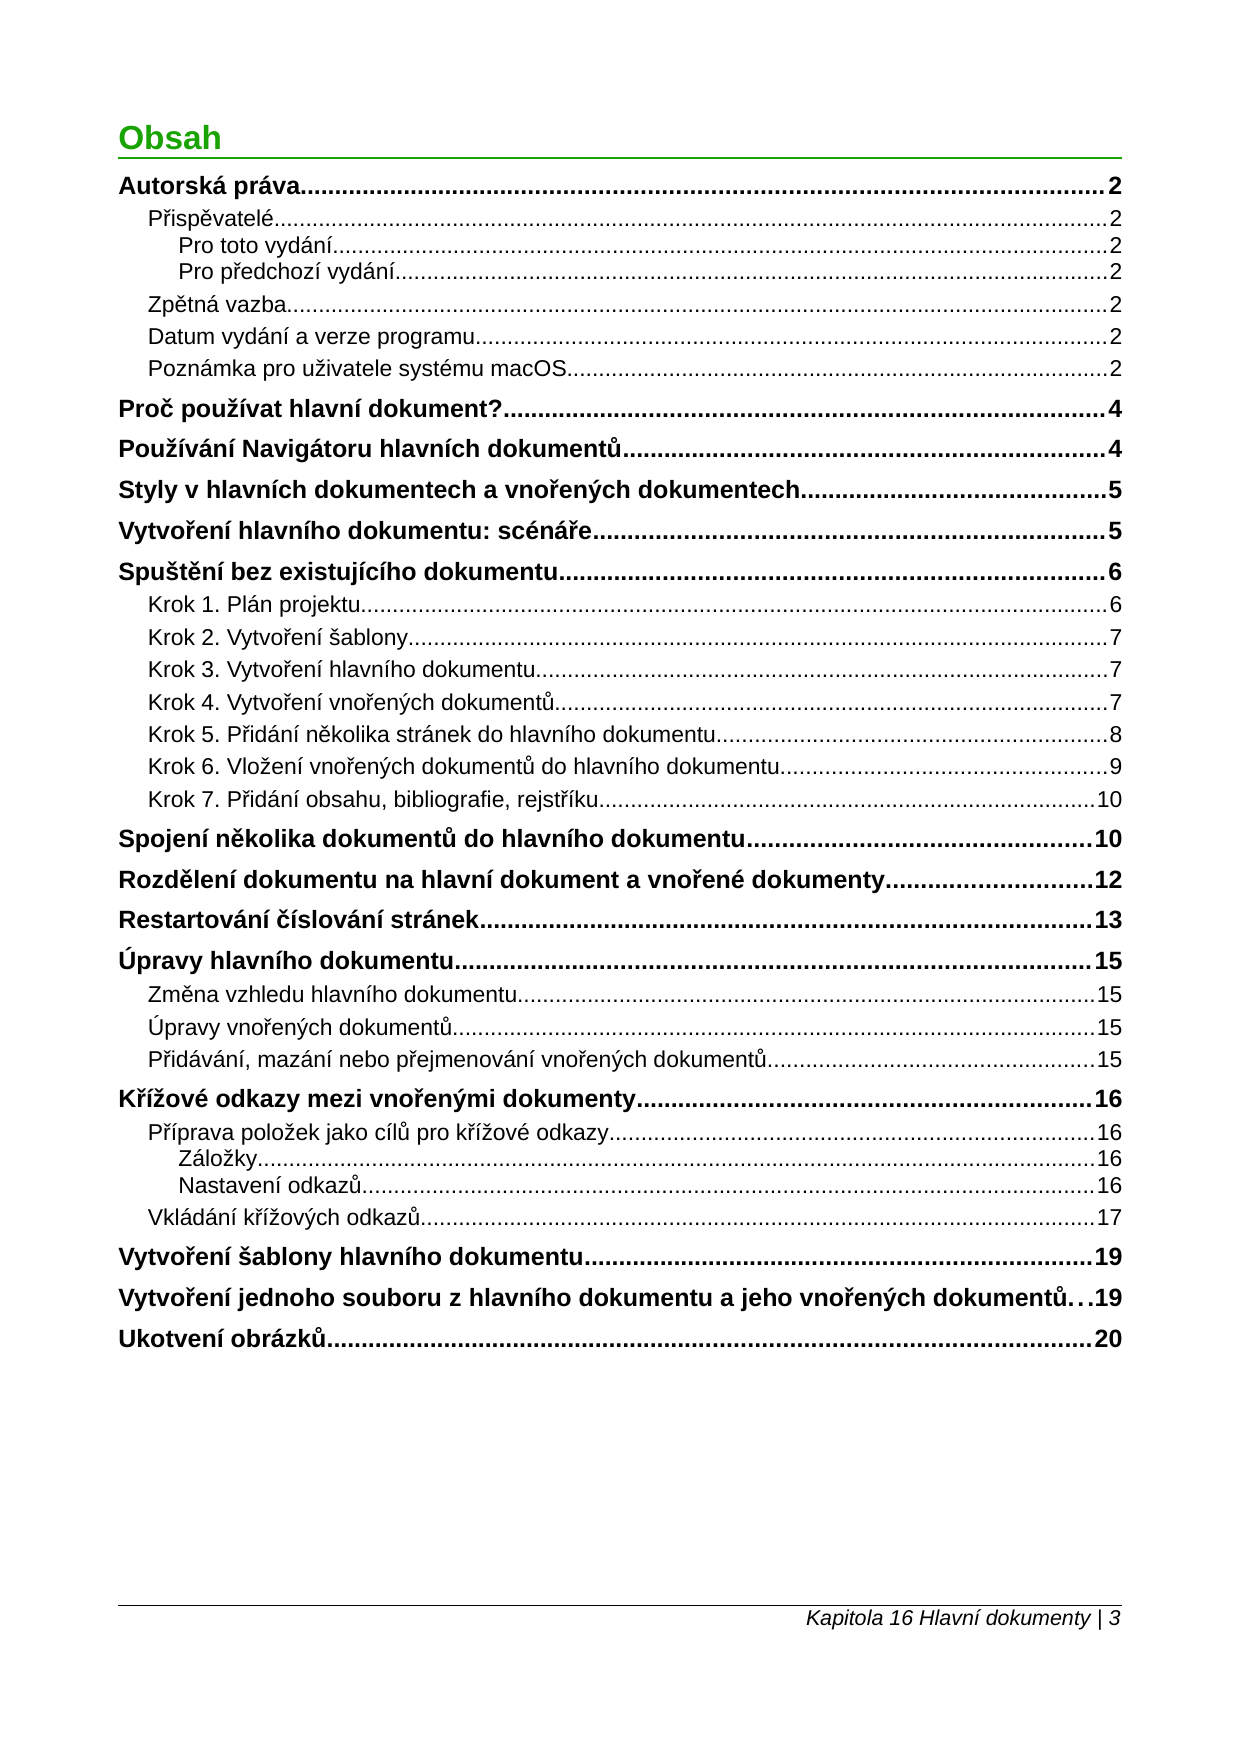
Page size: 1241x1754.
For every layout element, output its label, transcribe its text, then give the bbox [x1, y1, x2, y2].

text Úpravy hlavního dokumentu 15 [118, 946, 1122, 975]
text Restartování číslování stránek 13 [118, 906, 1122, 934]
text Vkládání křížových odkazů 17 [148, 1204, 1122, 1230]
text Autorská práva 2 [118, 171, 1122, 199]
text Vytvoření šablony hlavního dokumentu 19 [118, 1242, 1122, 1271]
text Poznámka pro uživatele systému macOS 2 [148, 355, 1122, 382]
text Krok 6. Vložení vnořených dokumentů do hlavního dokumentu 9 [148, 753, 1122, 780]
text Používání Navigátoru hlavních dokumentů 4 [118, 434, 1122, 463]
text Krok 4. Vytvoření vnořených dokumentů 7 [148, 688, 1122, 715]
text Přidávání, mazání nebo přejmenování vnořených dokumentů 15 [148, 1046, 1122, 1072]
text Úpravy vnořených dokumentů 15 [148, 1013, 1122, 1040]
text Příprava položek jako cílů pro křížové odkazy 16 [148, 1119, 1122, 1145]
text Spojení několika dokumentů do hlavního dokumentu 10 [118, 824, 1122, 853]
text Krok 7. Přidání obsahu, bibliografie, rejstříku 10 [148, 786, 1122, 812]
text Ukotvení obrázků 20 [118, 1324, 1122, 1353]
text Proč používat hlavní dokument? 4 [118, 394, 1122, 422]
text Křížové odkazy mezi vnořenými dokumenty 16 [118, 1084, 1122, 1113]
text Změna vzhledu hlavního dokumentu 15 [148, 981, 1122, 1007]
text Přispěvatelé 2 [148, 205, 1122, 232]
text Pro předchozí vydání 2 [178, 258, 1122, 284]
text Spuštění bez existujícího dokumentu 6 [118, 557, 1122, 585]
subtitle Obsah [118, 118, 1122, 157]
text Nastavení odkazů 16 [178, 1172, 1122, 1198]
text Záložky 16 [178, 1145, 1122, 1172]
text Krok 1. Plán projektu 6 [148, 591, 1122, 618]
text Pro toto vydání 2 [178, 232, 1122, 258]
text Krok 3. Vytvoření hlavního dokumentu 7 [148, 656, 1122, 682]
text Rozdělení dokumentu na hlavní dokument a vnořené dokumenty 12 [118, 865, 1122, 893]
text Vytvoření hlavního dokumentu: scénáře 5 [118, 516, 1122, 544]
text Krok 5. Přidání několika stránek do hlavního dokumentu 8 [148, 721, 1122, 747]
text Styly v hlavních dokumentech a vnořených dokumentech 5 [118, 475, 1122, 504]
text Datum vydání a verze programu 2 [148, 323, 1122, 349]
text Vytvoření jednoho souboru z hlavního dokumentu a jeho vnořených dokumentů 19 [118, 1283, 1122, 1312]
text Krok 2. Vytvoření šablony 7 [148, 624, 1122, 650]
text Zpětná vazba 2 [148, 291, 1122, 317]
